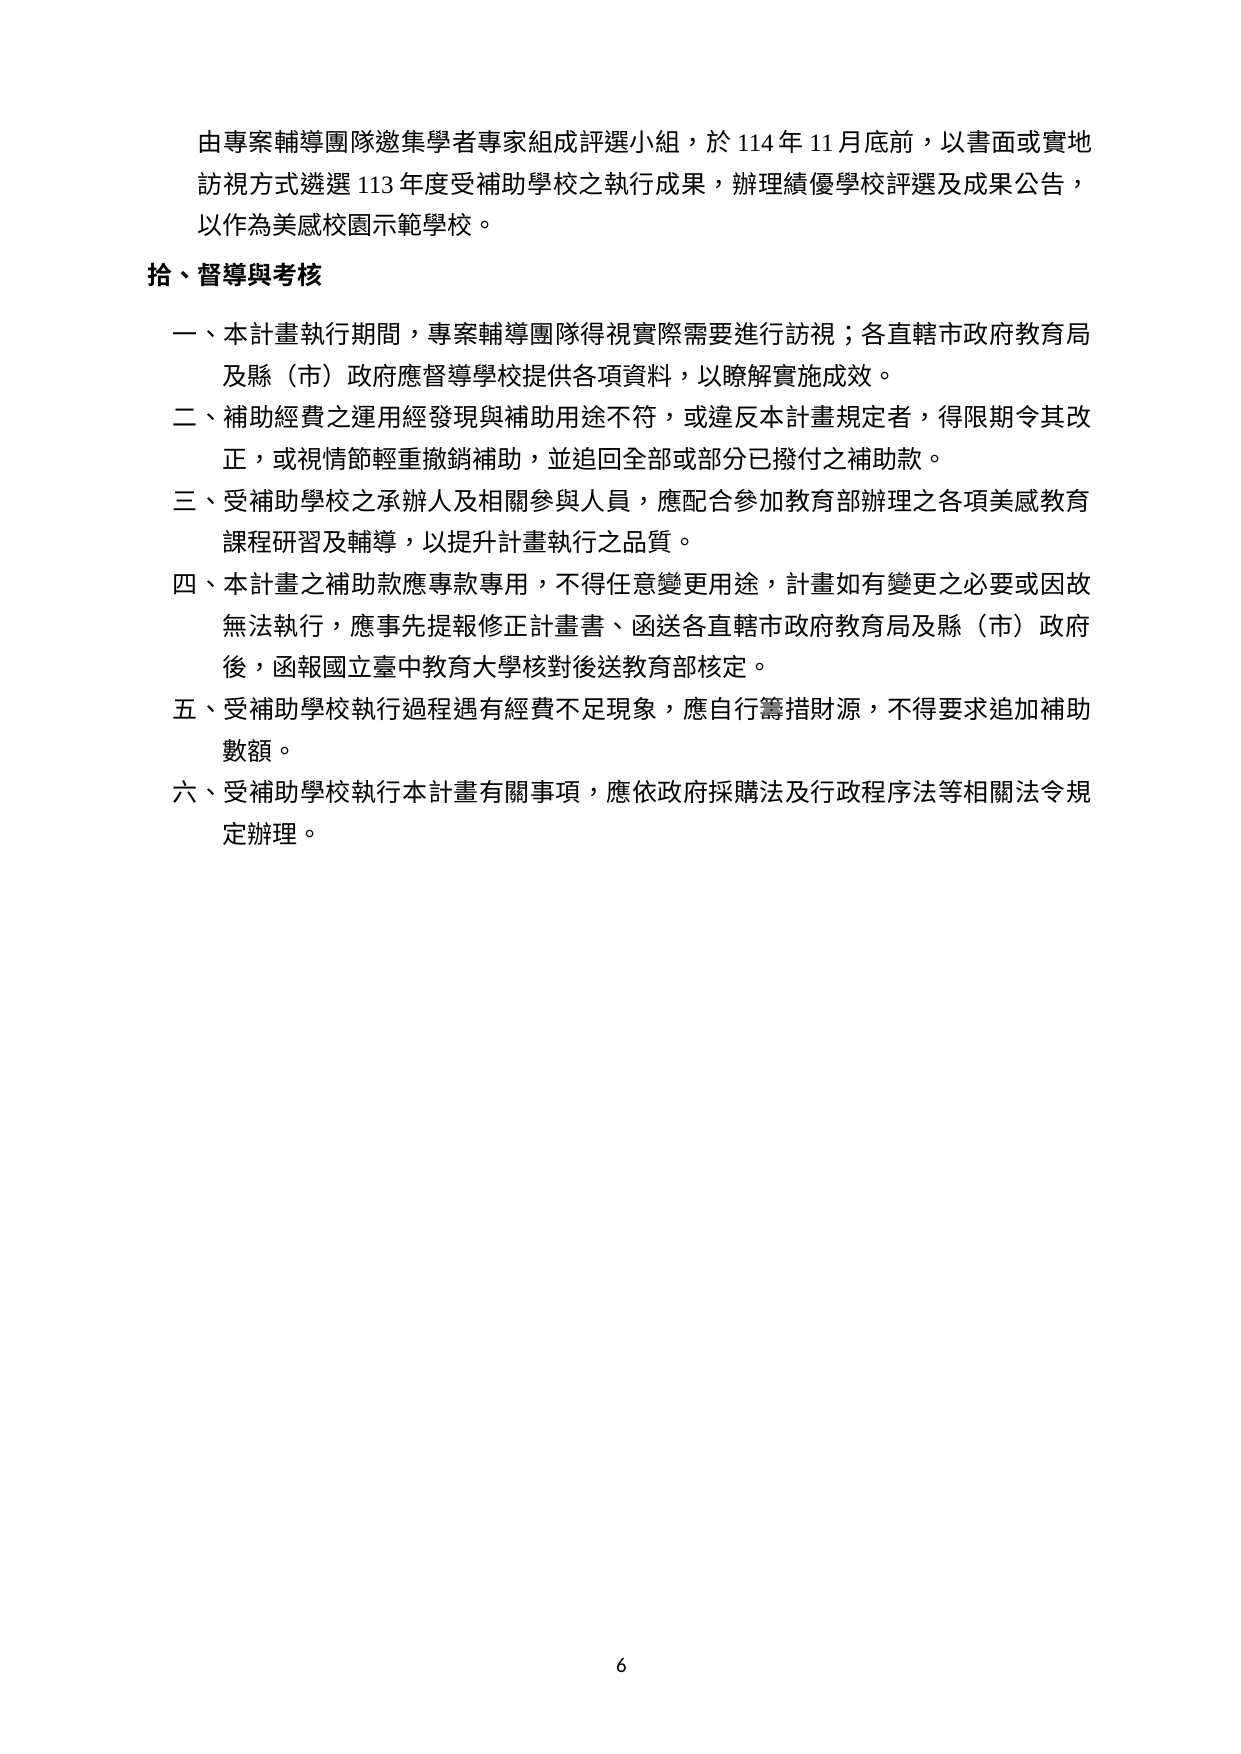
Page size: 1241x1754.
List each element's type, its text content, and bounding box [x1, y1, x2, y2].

text 五、受補助學校執行過程遇有經費不足現象，應自行籌措財源，不得要求追加補助數額。 [173, 685, 1092, 768]
text 由專案輔導團隊邀集學者專家組成評選小組，於114年11月底前，以書面或實地訪視方式遴選113年度受補助學校之執行成果，辦理績優學校評選及成果公告，以作為美感校園示範學校。 [198, 118, 1092, 243]
text 一、本計畫執行期間，專案輔導團隊得視實際需要進行訪視；各直轄市政府教育局及縣（市）政府應督導學校提供各項資料，以瞭解實施成效。 [173, 310, 1092, 393]
text 四、本計畫之補助款應專款專用，不得任意變更用途，計畫如有變更之必要或因故無法執行，應事先提報修正計畫書、函送各直轄市政府教育局及縣（市）政府後，函報國立臺中教育大學核對後送教育部核定。 [173, 560, 1092, 685]
text 拾、督導與考核 [148, 256, 1092, 292]
text 三、受補助學校之承辦人及相關參與人員，應配合參加教育部辦理之各項美感教育課程研習及輔導，以提升計畫執行之品質。 [173, 477, 1092, 560]
text 六、受補助學校執行本計畫有關事項，應依政府採購法及行政程序法等相關法令規定辦理。 [173, 768, 1092, 852]
text 二、補助經費之運用經發現與補助用途不符，或違反本計畫規定者，得限期令其改正，或視情節輕重撤銷補助，並追回全部或部分已撥付之補助款。 [173, 393, 1092, 477]
